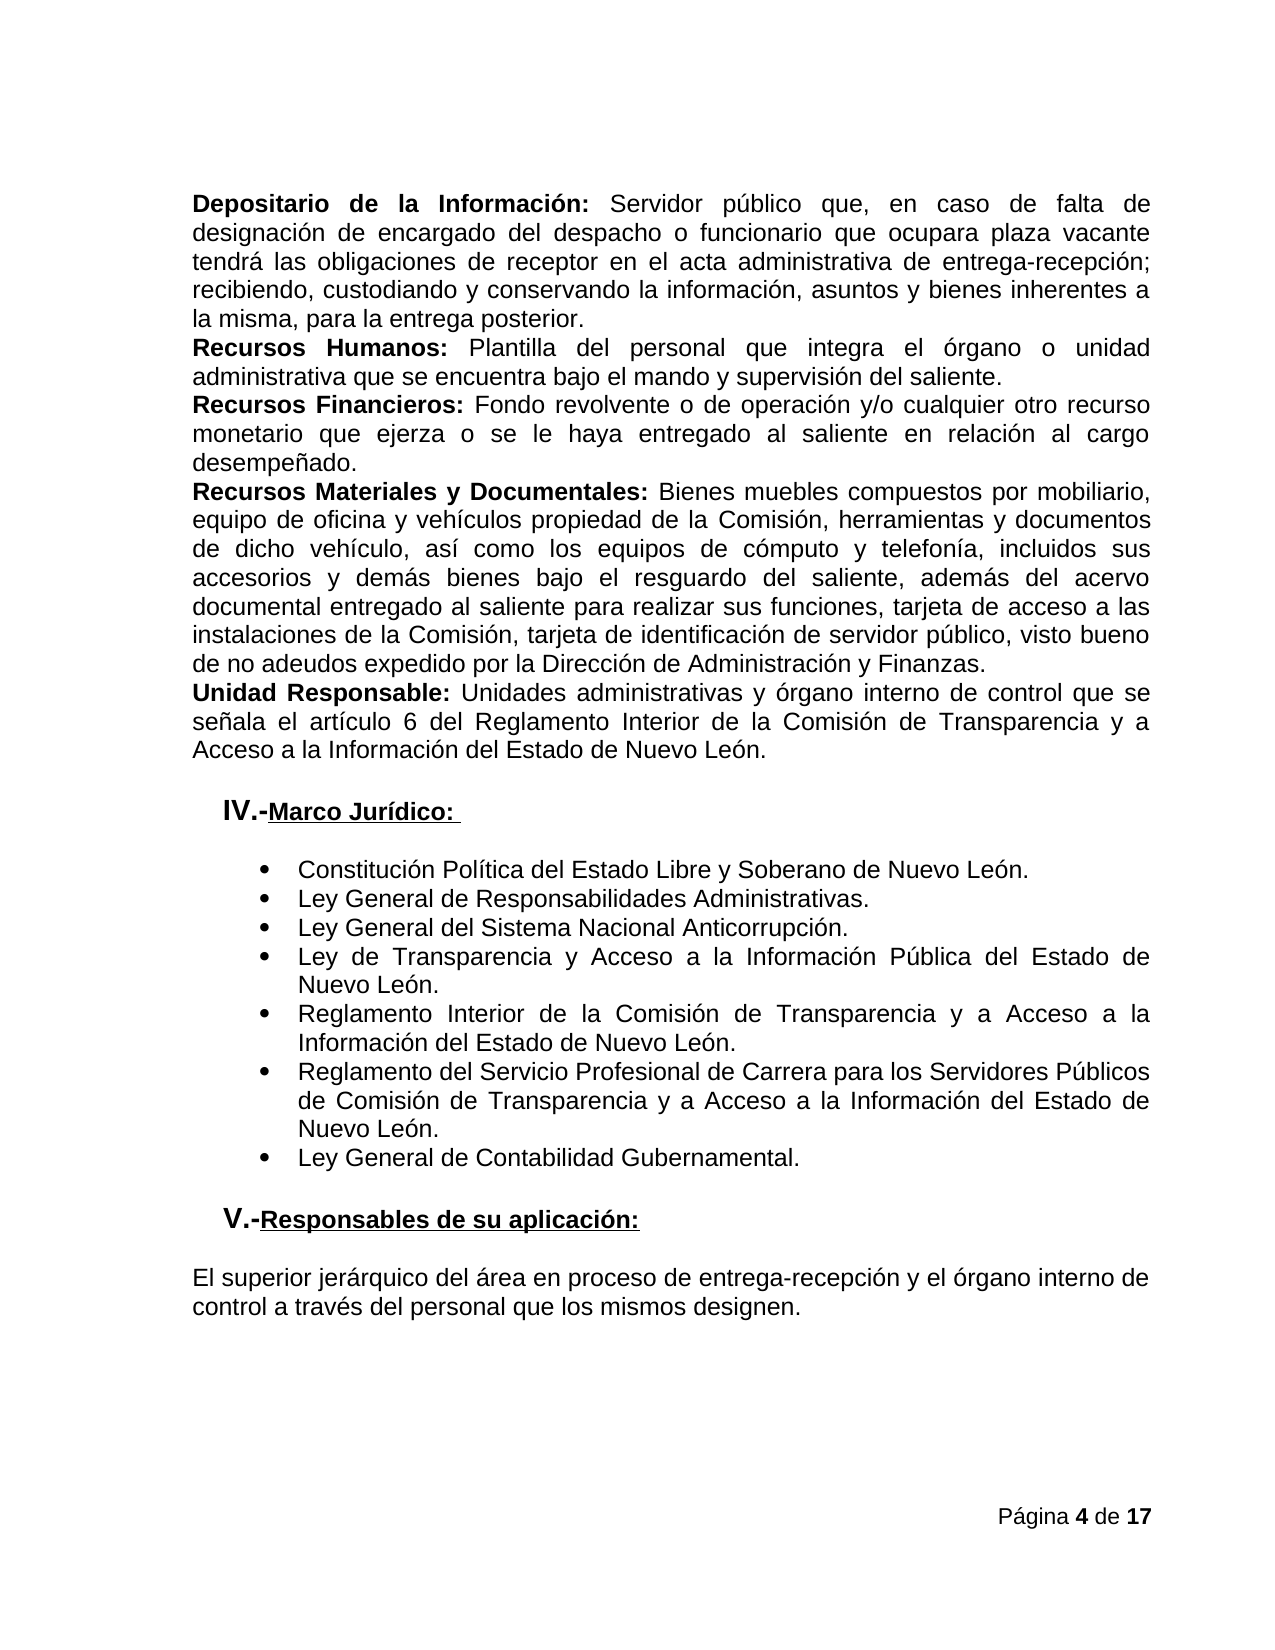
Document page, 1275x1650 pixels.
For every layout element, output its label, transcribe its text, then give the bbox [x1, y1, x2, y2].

list Marco Jurídico: [223, 793, 1152, 826]
list Recursos Financieros: Fondo revolvente o de operación y/o cualquier otro recurso monetario que ejerza o se le haya entregado al saliente en relación al cargo desempeñado. [192, 390, 1152, 476]
list Constitución Política del Estado Libre y Soberano de Nuevo León. [260, 855, 1152, 884]
list Depositario de la Información: Servidor público que, en caso de falta de designación de encargado del despacho o funcionario que ocupara plaza vacante tendrá las obligaciones de receptor en el acta administrativa de entrega-recepción; recibiendo, custodiando y conservando la información, asuntos y bienes inherentes a la misma, para la entrega posterior. [192, 189, 1152, 333]
list El superior jerárquico del área en proceso de entrega-recepción y el órgano interno de control a través del personal que los mismos designen. [192, 1263, 1152, 1321]
list Reglamento del Servicio Profesional de Carrera para los Servidores Públicos de Comisión de Transparencia y a Acceso a la Información del Estado de Nuevo León. [260, 1057, 1152, 1143]
list Ley General de Responsabilidades Administrativas. [260, 884, 1152, 913]
list Ley General de Contabilidad Gubernamental. [260, 1143, 1152, 1172]
list Ley General del Sistema Nacional Anticorrupción. [260, 913, 1152, 942]
list Recursos Humanos: Plantilla del personal que integra el órgano o unidad administrativa que se encuentra bajo el mando y supervisión del saliente. [192, 333, 1152, 390]
list Responsables de su aplicación: [223, 1201, 1152, 1234]
list Unidad Responsable: Unidades administrativas y órgano interno de control que se señala el artículo 6 del Reglamento Interior de la Comisión de Transparencia y a Acceso a la Información del Estado de Nuevo León. [192, 678, 1152, 764]
list Recursos Materiales y Documentales: Bienes muebles compuestos por mobiliario, equipo de oficina y vehículos propiedad de la Comisión, herramientas y documentos de dicho vehículo, así como los equipos de cómputo y telefonía, incluidos sus accesorios y demás bienes bajo el resguardo del saliente, además del acervo documental entregado al saliente para realizar sus funciones, tarjeta de acceso a las instalaciones de la Comisión, tarjeta de identificación de servidor público, visto bueno de no adeudos expedido por la Dirección de Administración y Finanzas. [192, 476, 1152, 678]
list Ley de Transparencia y Acceso a la Información Pública del Estado de Nuevo León. [260, 942, 1152, 999]
list Reglamento Interior de la Comisión de Transparencia y a Acceso a la Información del Estado de Nuevo León. [260, 999, 1152, 1057]
